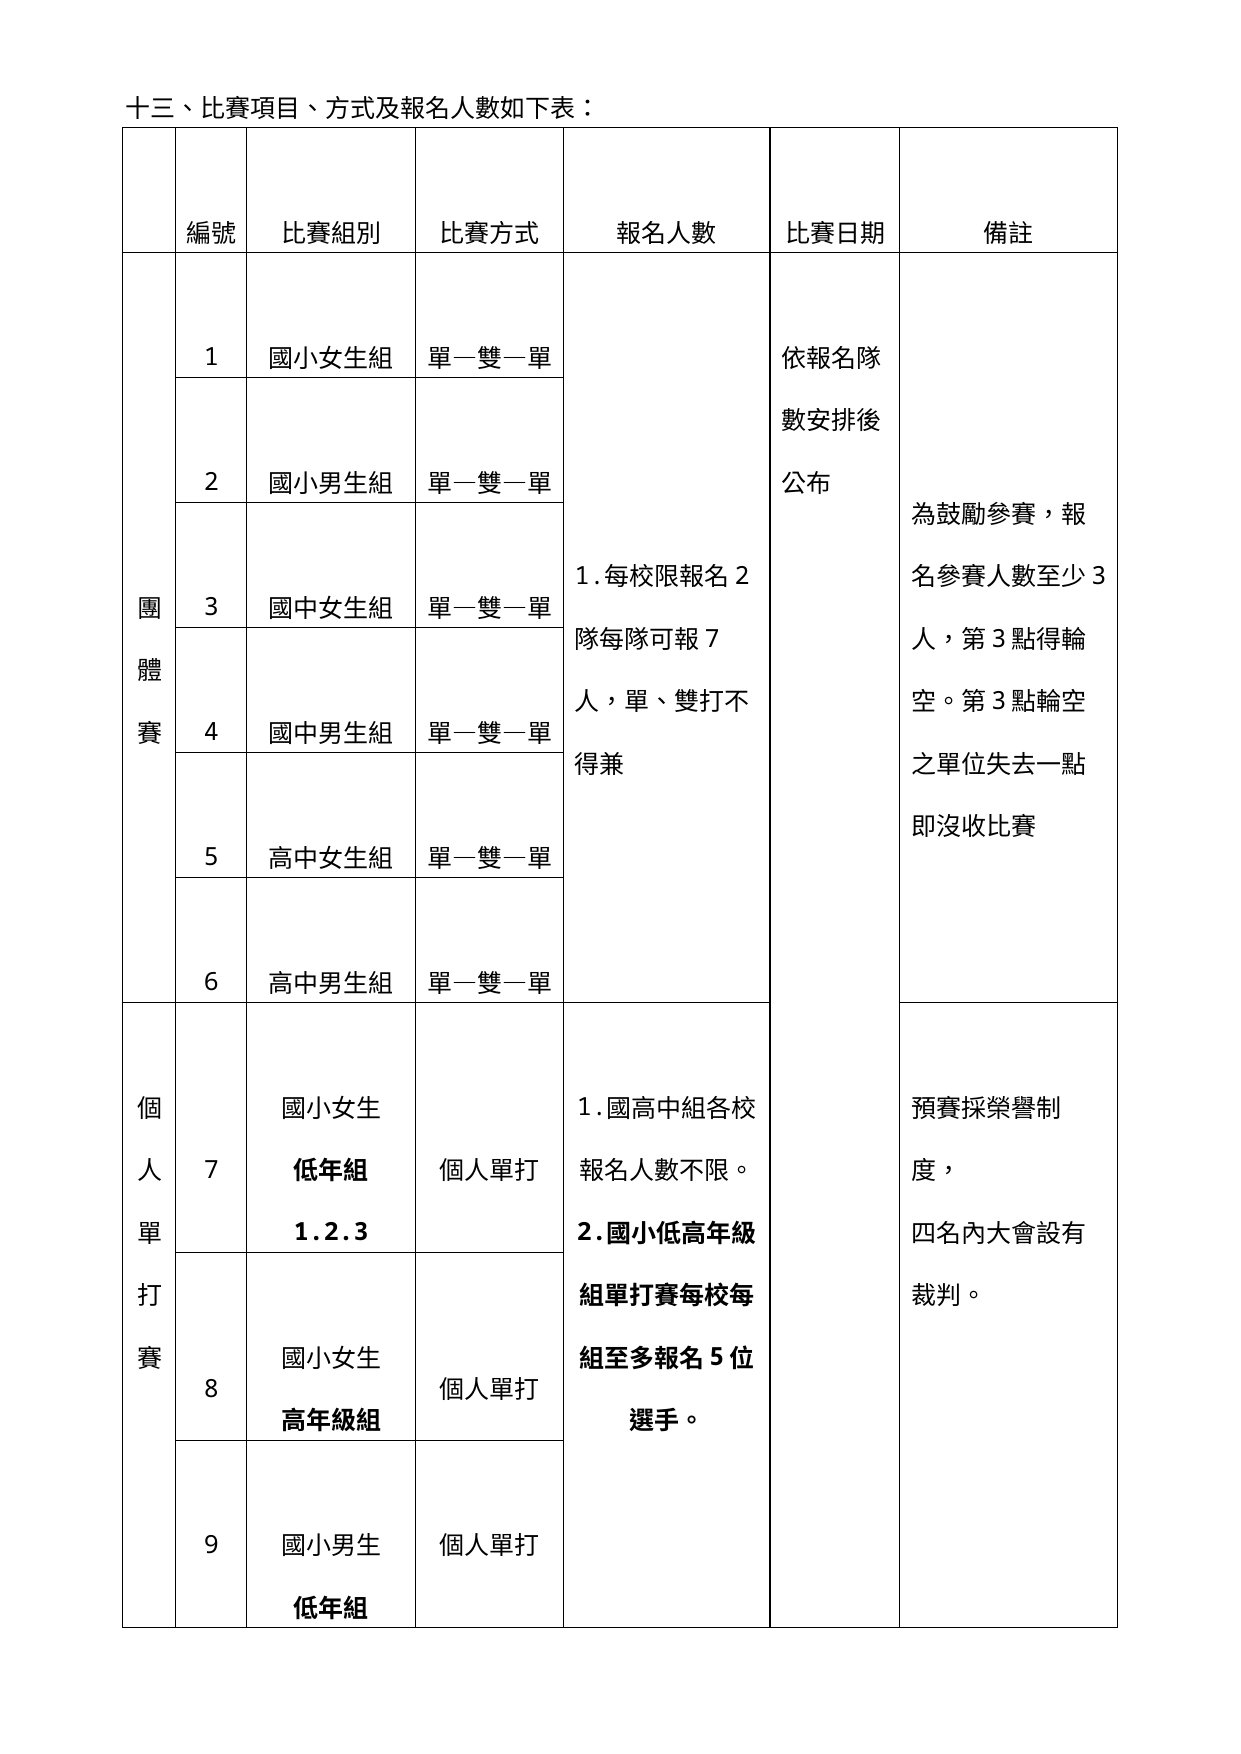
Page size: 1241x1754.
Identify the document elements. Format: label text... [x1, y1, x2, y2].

table_cell 單—雙—單 [416, 503, 563, 627]
table_header 比賽組別 [247, 128, 415, 252]
table_cell 國小女生 低年組1.2.3 [247, 1003, 415, 1252]
table_cell 單—雙—單 [416, 253, 563, 377]
table_cell 團 體 賽 [123, 253, 175, 1002]
table_cell 5 [176, 753, 246, 877]
table_cell 1.國高中組各校報名人數不限。 2.國小低高年級組單打賽每校每組至多報名5位選手。 [564, 1003, 769, 1627]
table_cell 2 [176, 378, 246, 502]
table_cell 國中女生組 [247, 503, 415, 627]
table_cell 6 [176, 878, 246, 1002]
table_cell 個人單打 [416, 1441, 563, 1627]
table_cell 個人 單 打 賽 [123, 1003, 175, 1627]
table_cell 3 [176, 503, 246, 627]
table_cell 依報名隊數安排後公布 [771, 253, 899, 1627]
table_header [123, 128, 175, 252]
table_header 備註 [900, 128, 1117, 252]
table_header 報名人數 [564, 128, 769, 252]
table_cell 高中女生組 [247, 753, 415, 877]
table_cell 單—雙—單 [416, 628, 563, 752]
table_cell 8 [176, 1253, 246, 1439]
table_cell 9 [176, 1441, 246, 1627]
table_cell 7 [176, 1003, 246, 1252]
table_cell 單—雙—單 [416, 753, 563, 877]
table_cell 預賽採榮譽制度， 四名內大會設有裁判。 [900, 1003, 1117, 1627]
table_cell 單—雙—單 [416, 878, 563, 1002]
table_cell 國中男生組 [247, 628, 415, 752]
table_cell 個人單打 [416, 1003, 563, 1252]
table_cell 個人單打 [416, 1253, 563, 1439]
table_header 編號 [176, 128, 246, 252]
table_header 比賽日期 [771, 128, 899, 252]
table_cell 國小女生組 [247, 253, 415, 377]
table_cell 國小男生 低年組 [247, 1441, 415, 1627]
table_cell 單—雙—單 [416, 378, 563, 502]
table_header 比賽方式 [416, 128, 563, 252]
table_cell 國小男生組 [247, 378, 415, 502]
table_cell 為鼓勵參賽，報名參賽人數至少3人，第3點得輪空。第3點輪空之單位失去一點即沒收比賽 [900, 253, 1117, 1002]
table_cell 4 [176, 628, 246, 752]
table_cell 1.每校限報名2隊每隊可報7人，單、雙打不得兼 [564, 253, 769, 1002]
table_cell 高中男生組 [247, 878, 415, 1002]
table_cell 國小女生 高年級組 [247, 1253, 415, 1439]
text 十三、比賽項目、方式及報名人數如下表： [125, 64, 1140, 127]
table_cell 1 [176, 253, 246, 377]
